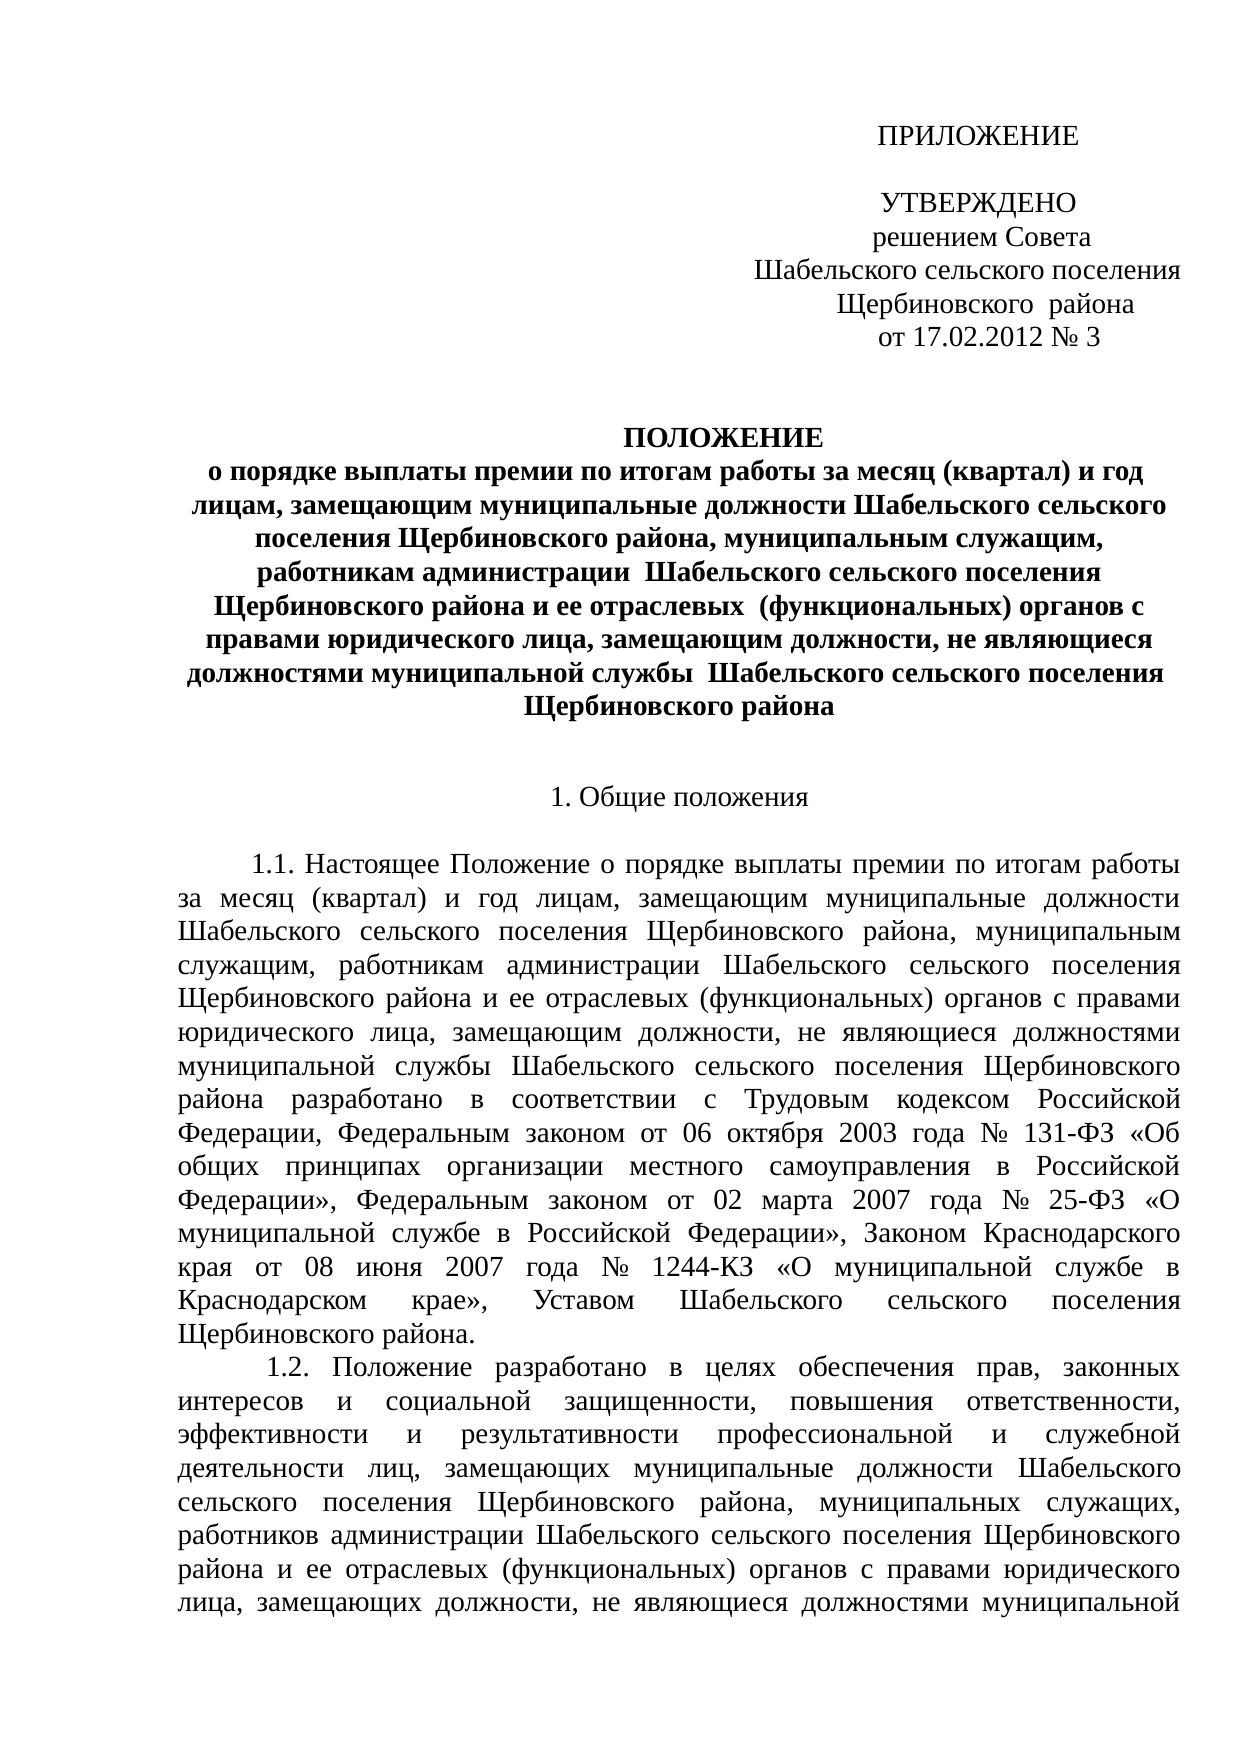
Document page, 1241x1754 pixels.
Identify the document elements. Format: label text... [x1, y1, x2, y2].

text ПРИЛОЖЕНИЕ [177, 118, 1181, 152]
text УТВЕРЖДЕНО [177, 185, 1181, 219]
text Шабельского сельского поселения [177, 252, 1181, 286]
text 1.2. Положение разработано в целях обеспечения прав, законных интересов и социальной защищенности, повышения ответственности, эффективности и результативности профессиональной и служебной деятельности лиц, замещающих муниципальные должности Шабельского сельского поселения Щербиновского района, муниципальных служащих, работников администрации Шабельского сельского поселения Щербиновского района и ее отраслевых (функциональных) органов с правами юридического лица, замещающих должности, не являющиеся должностями муниципальной [177, 1349, 1181, 1618]
text Щербиновского района [177, 286, 1181, 319]
text 1.1. Настоящее Положение о порядке выплаты премии по итогам работы за месяц (квартал) и год лицам, замещающим муниципальные должности Шабельского сельского поселения Щербиновского района, муниципальным служащим, работникам администрации Шабельского сельского поселения Щербиновского района и ее отраслевых (функциональных) органов с правами юридического лица, замещающим должности, не являющиеся должностями муниципальной службы Шабельского сельского поселения Щербиновского района разработано в соответствии с Трудовым кодексом Российской Федерации, Федеральным законом от 06 октября 2003 года № 131-ФЗ «Об общих принципах организации местного самоуправления в Российской Федерации», Федеральным законом от 02 марта 2007 года № 25-ФЗ «О муниципальной службе в Российской Федерации», Законом Краснодарского края от 08 июня 2007 года № 1244-КЗ «О муниципальной службе в Краснодарском крае», Уставом Шабельского сельского поселения Щербиновского района. [177, 846, 1181, 1349]
text решением Совета [177, 219, 1181, 252]
text лицам, замещающим муниципальные должности Шабельского сельского поселения Щербиновского района, муниципальным служащим, работникам администрации Шабельского сельского поселения Щербиновского района и ее отраслевых (функциональных) органов с правами юридического лица, замещающим должности, не являющиеся должностями муниципальной службы Шабельского сельского поселения [177, 487, 1181, 688]
text о порядке выплаты премии по итогам работы за месяц (квартал) и год [177, 453, 1181, 487]
text Щербиновского района [177, 688, 1181, 722]
text от 17.02.2012 № 3 [177, 319, 1181, 353]
text ПОЛОЖЕНИЕ [177, 420, 1181, 453]
text 1. Общие положения [177, 779, 1181, 813]
